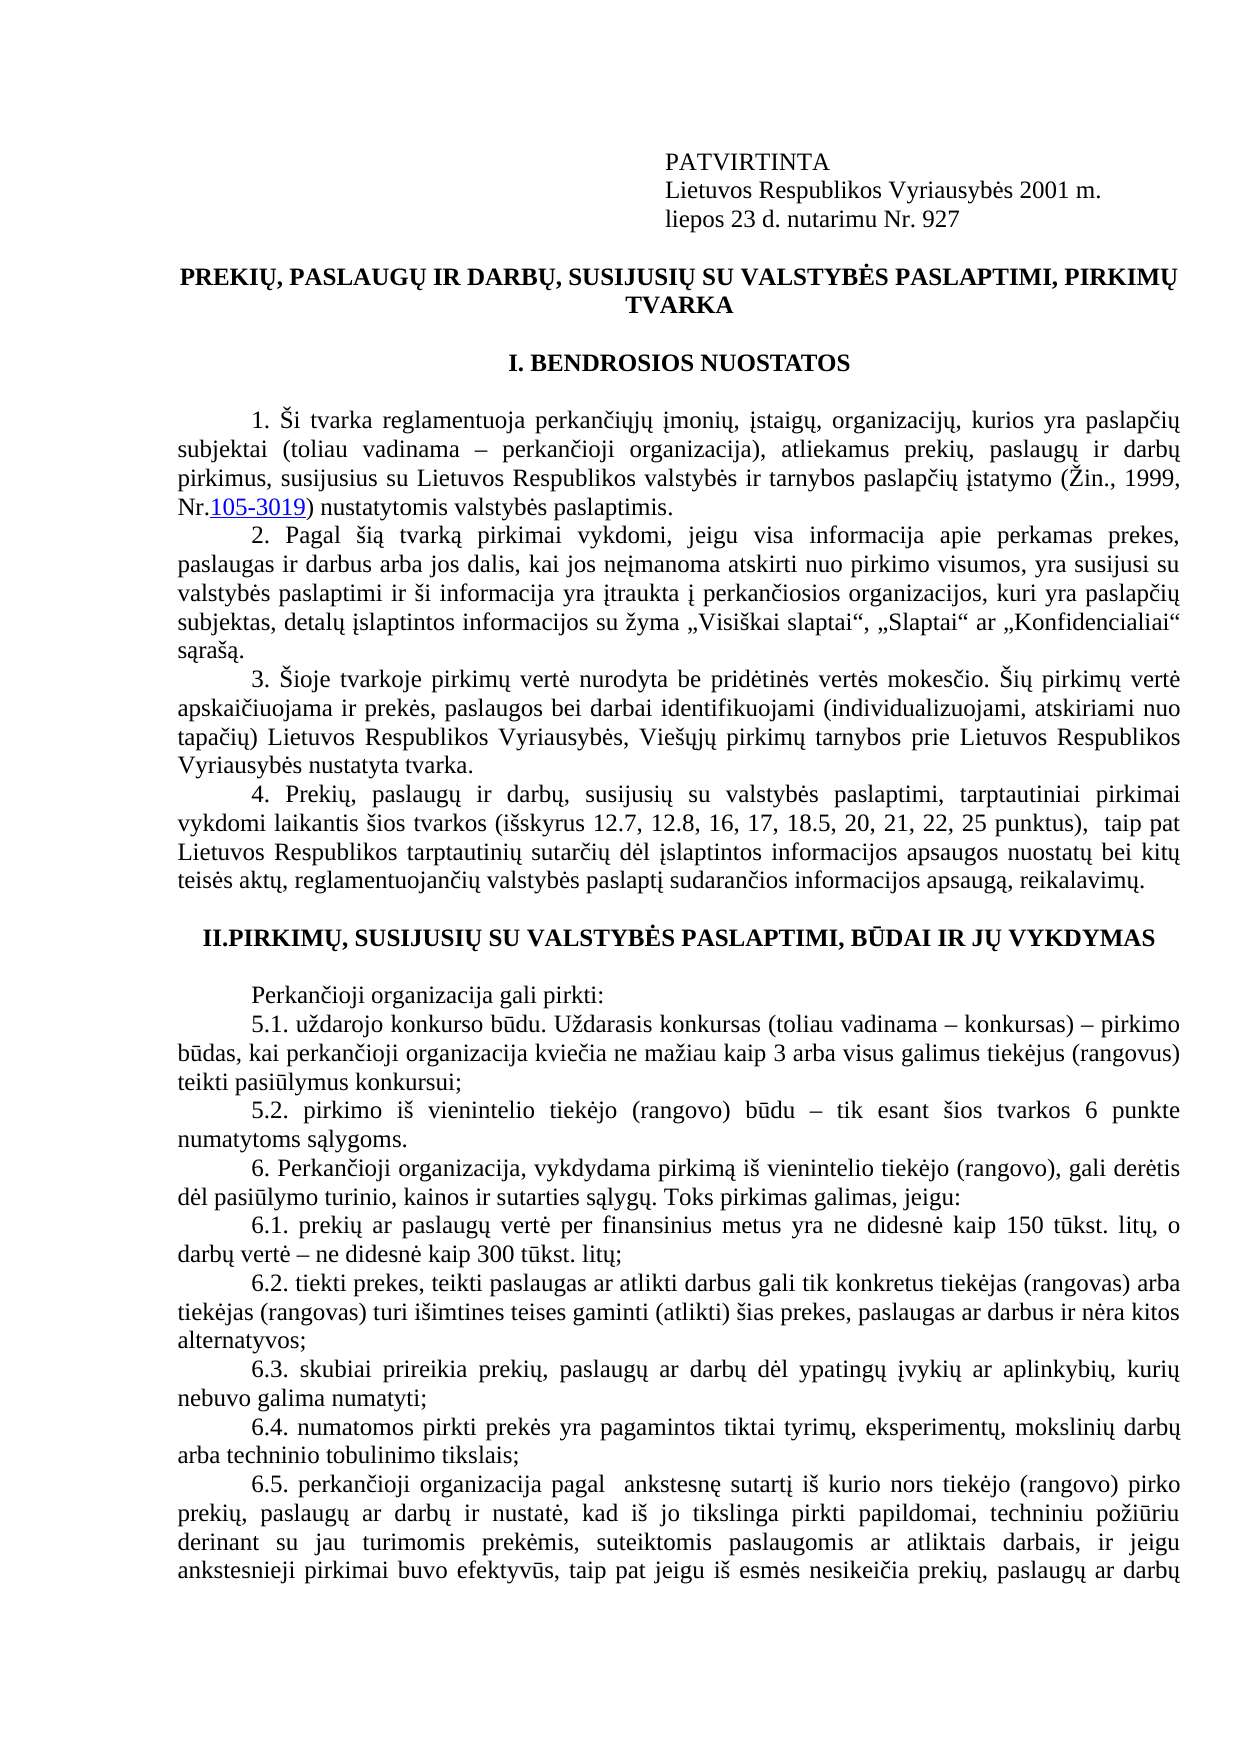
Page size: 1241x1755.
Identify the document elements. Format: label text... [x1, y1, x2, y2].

text I. BENDROSIOS NUOSTATOS [177, 348, 1181, 377]
text 6.4. numatomos pirkti prekės yra pagamintos tiktai tyrimų, eksperimentų, mokslinių darbų arba techninio tobulinimo tikslais; [177, 1412, 1181, 1469]
text 6.2. tiekti prekes, teikti paslaugas ar atlikti darbus gali tik konkretus tiekėjas (rangovas) arba tiekėjas (rangovas) turi išimtines teises gaminti (atlikti) šias prekes, paslaugas ar darbus ir nėra kitos alternatyvos; [177, 1268, 1181, 1354]
text Perkančioji organizacija gali pirkti: [177, 981, 1181, 1009]
text liepos 23 d. nutarimu Nr. 927 [177, 204, 1181, 233]
text 6.3. skubiai prireikia prekių, paslaugų ar darbų dėl ypatingų įvykių ar aplinkybių, kurių nebuvo galima numatyti; [177, 1354, 1181, 1412]
text PREKIŲ, PASLAUGŲ IR DARBŲ, SUSIJUSIŲ SU VALSTYBĖS PASLAPTIMI, PIRKIMŲ TVARKA [177, 262, 1181, 319]
text 2. Pagal šią tvarką pirkimai vykdomi, jeigu visa informacija apie perkamas prekes, paslaugas ir darbus arba jos dalis, kai jos neįmanoma atskirti nuo pirkimo visumos, yra susijusi su valstybės paslaptimi ir ši informacija yra įtraukta į perkančiosios organizacijos, kuri yra paslapčių subjektas, detalų įslaptintos informacijos su žyma „Visiškai slaptai“, „Slaptai“ ar „Konfidencialiai“ sąrašą. [177, 521, 1181, 664]
text Patvirtinta [177, 147, 1181, 176]
text Lietuvos Respublikos Vyriausybės 2001 m. [530, 176, 1181, 204]
text II.PIRKIMŲ, SUSIJUSIŲ SU VALSTYBĖS PASLAPTIMI, BŪDAI IR JŲ VYKDYMAS [177, 923, 1181, 952]
text 6. Perkančioji organizacija, vykdydama pirkimą iš vienintelio tiekėjo (rangovo), gali derėtis dėl pasiūlymo turinio, kainos ir sutarties sąlygų. Toks pirkimas galimas, jeigu: [177, 1153, 1181, 1211]
text 3. Šioje tvarkoje pirkimų vertė nurodyta be pridėtinės vertės mokesčio. Šių pirkimų vertė apskaičiuojama ir prekės, paslaugos bei darbai identifikuojami (individualizuojami, atskiriami nuo tapačių) Lietuvos Respublikos Vyriausybės, Viešųjų pirkimų tarnybos prie Lietuvos Respublikos Vyriausybės nustatyta tvarka. [177, 664, 1181, 779]
text 4. Prekių, paslaugų ir darbų, susijusių su valstybės paslaptimi, tarptautiniai pirkimai vykdomi laikantis šios tvarkos (išskyrus 12.7, 12.8, 16, 17, 18.5, 20, 21, 22, 25 punktus), taip pat Lietuvos Respublikos tarptautinių sutarčių dėl įslaptintos informacijos apsaugos nuostatų bei kitų teisės aktų, reglamentuojančių valstybės paslaptį sudarančios informacijos apsaugą, reikalavimų. [177, 779, 1181, 894]
text 6.1. prekių ar paslaugų vertė per finansinius metus yra ne didesnė kaip 150 tūkst. litų, o darbų vertė – ne didesnė kaip 300 tūkst. litų; [177, 1211, 1181, 1268]
text 1. Ši tvarka reglamentuoja perkančiųjų įmonių, įstaigų, organizacijų, kurios yra paslapčių subjektai (toliau vadinama – perkančioji organizacija), atliekamus prekių, paslaugų ir darbų pirkimus, susijusius su Lietuvos Respublikos valstybės ir tarnybos paslapčių įstatymo (Žin., 1999, Nr.105-3019) nustatytomis valstybės paslaptimis. [177, 406, 1181, 521]
text 5.2. pirkimo iš vienintelio tiekėjo (rangovo) būdu – tik esant šios tvarkos 6 punkte numatytoms sąlygoms. [177, 1096, 1181, 1153]
text 6.5. perkančioji organizacija pagal ankstesnę sutartį iš kurio nors tiekėjo (rangovo) pirko prekių, paslaugų ar darbų ir nustatė, kad iš jo tikslinga pirkti papildomai, techniniu požiūriu derinant su jau turimomis prekėmis, suteiktomis paslaugomis ar atliktais darbais, ir jeigu ankstesnieji pirkimai buvo efektyvūs, taip pat jeigu iš esmės nesikeičia prekių, paslaugų ar darbų [177, 1469, 1181, 1584]
text 5.1. uždarojo konkurso būdu. Uždarasis konkursas (toliau vadinama – konkursas) – pirkimo būdas, kai perkančioji organizacija kviečia ne mažiau kaip 3 arba visus galimus tiekėjus (rangovus) teikti pasiūlymus konkursui; [177, 1009, 1181, 1096]
